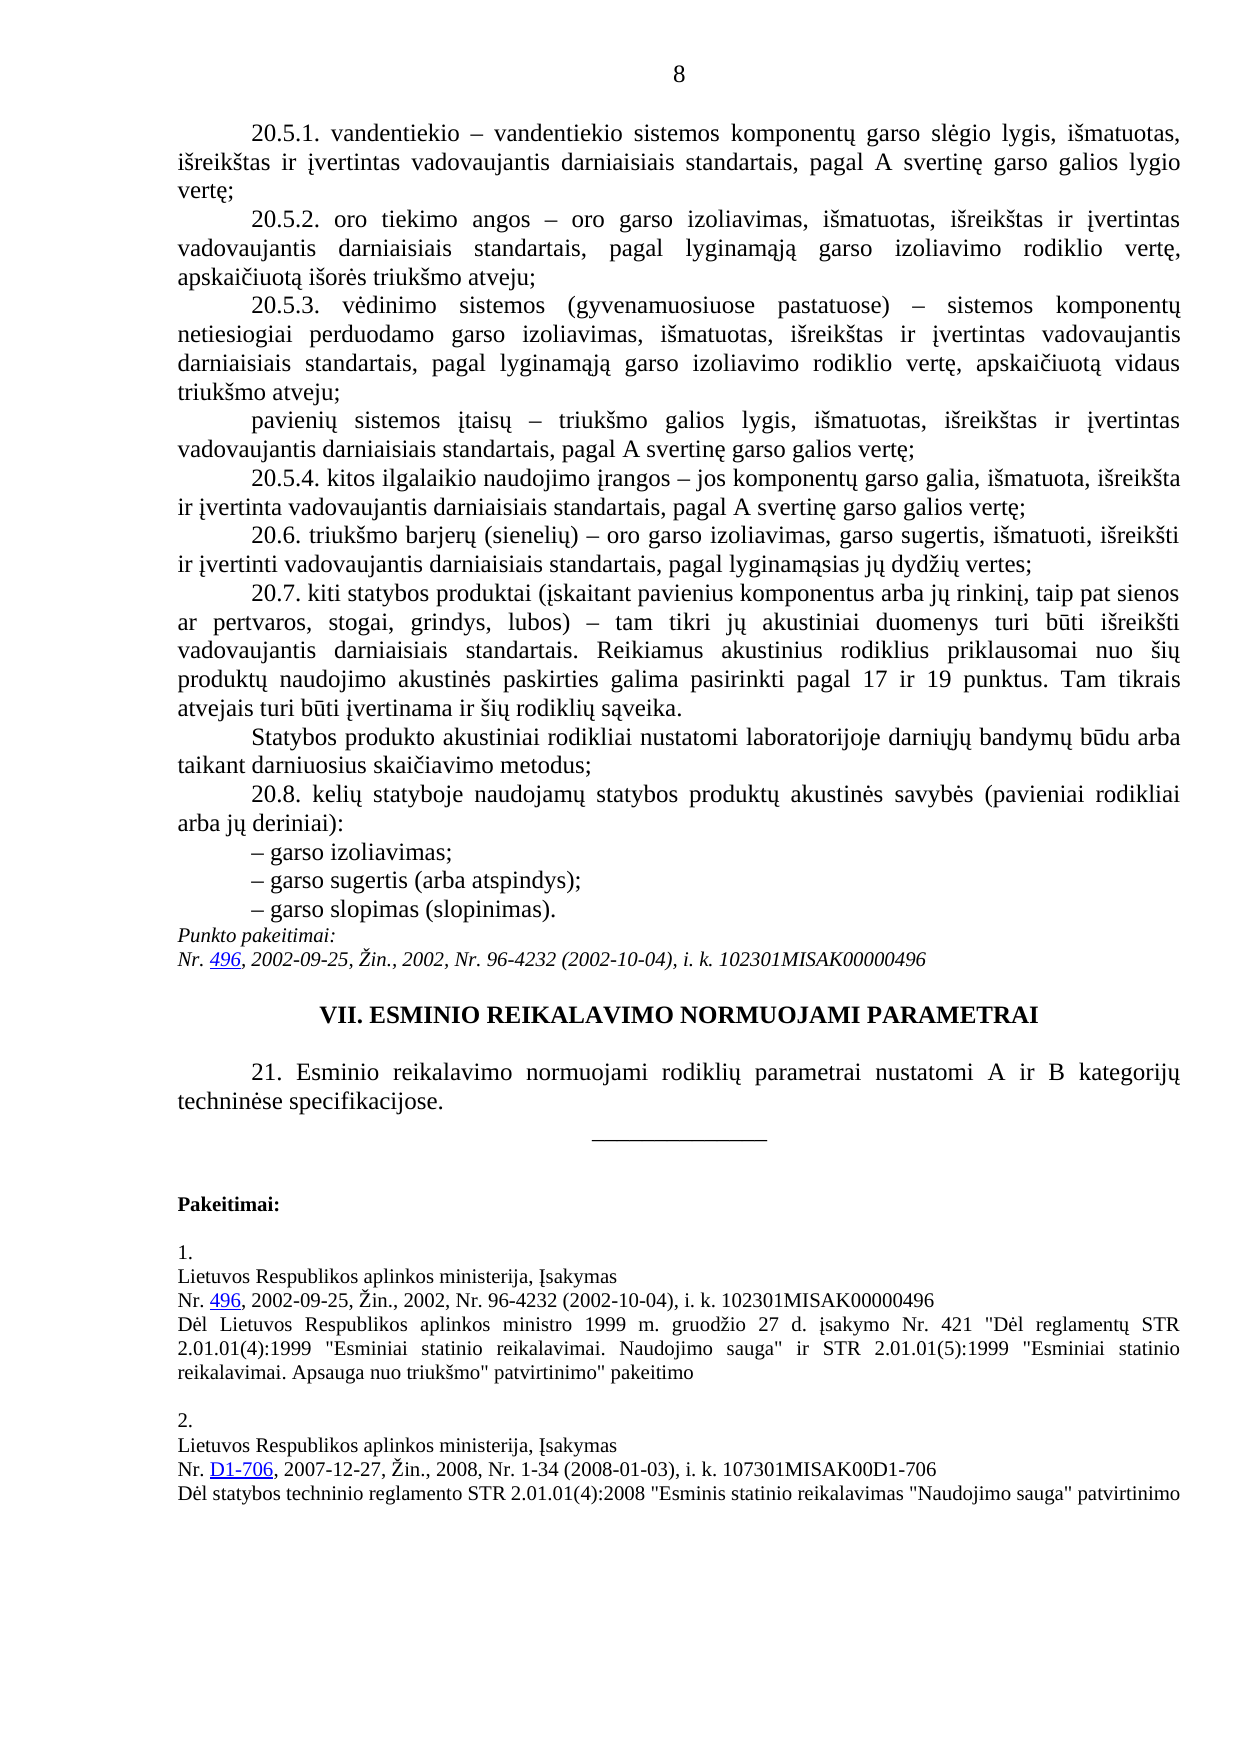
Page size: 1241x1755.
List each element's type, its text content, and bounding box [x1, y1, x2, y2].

text 2. [177, 1408, 1181, 1432]
text pavienių sistemos įtaisų – triukšmo galios lygis, išmatuotas, išreikštas ir įvertintas vadovaujantis darniaisiais standartais, pagal A svertinę garso galios vertę; [177, 406, 1181, 463]
text 20.8. kelių statyboje naudojamų statybos produktų akustinės savybės (pavieniai rodikliai arba jų deriniai): [177, 779, 1181, 837]
text – garso slopimas (slopinimas). [177, 894, 1181, 923]
text Nr. 496, 2002-09-25, Žin., 2002, Nr. 96-4232 (2002-10-04), i. k. 102301MISAK00000496 [177, 947, 1181, 971]
text 20.5.1. vandentiekio – vandentiekio sistemos komponentų garso slėgio lygis, išmatuotas, išreikštas ir įvertintas vadovaujantis darniaisiais standartais, pagal A svertinę garso galios lygio vertę; [177, 118, 1181, 204]
text 21. Esminio reikalavimo normuojami rodiklių parametrai nustatomi A ir B kategorijų techninėse specifikacijose. [177, 1057, 1181, 1115]
text 20.5.4. kitos ilgalaikio naudojimo įrangos – jos komponentų garso galia, išmatuota, išreikšta ir įvertinta vadovaujantis darniaisiais standartais, pagal A svertinę garso galios vertę; [177, 463, 1181, 521]
text – garso sugertis (arba atspindys); [177, 866, 1181, 894]
text Punkto pakeitimai: [177, 923, 1181, 947]
text 20.7. kiti statybos produktai (įskaitant pavienius komponentus arba jų rinkinį, taip pat sienos ar pertvaros, stogai, grindys, lubos) – tam tikri jų akustiniai duomenys turi būti išreikšti vadovaujantis darniaisiais standartais. Reikiamus akustinius rodiklius priklausomai nuo šių produktų naudojimo akustinės paskirties galima pasirinkti pagal 17 ir 19 punktus. Tam tikrais atvejais turi būti įvertinama ir šių rodiklių sąveika. [177, 578, 1181, 722]
text Nr. D1-706, 2007-12-27, Žin., 2008, Nr. 1-34 (2008-01-03), i. k. 107301MISAK00D1-706 [177, 1457, 1181, 1481]
text Dėl statybos techninio reglamento STR 2.01.01(4):2008 "Esminis statinio reikalavimas "Naudojimo sauga" patvirtinimo [177, 1481, 1181, 1505]
text Lietuvos Respublikos aplinkos ministerija, Įsakymas [177, 1432, 1181, 1457]
text 20.6. triukšmo barjerų (sienelių) – oro garso izoliavimas, garso sugertis, išmatuoti, išreikšti ir įvertinti vadovaujantis darniaisiais standartais, pagal lyginamąsias jų dydžių vertes; [177, 521, 1181, 578]
text VII. ESMINIO REIKALAVIMO NORMUOJAMI PARAMETRAI [177, 1000, 1181, 1029]
text ______________ [177, 1115, 1181, 1144]
text Statybos produkto akustiniai rodikliai nustatomi laboratorijoje darniųjų bandymų būdu arba taikant darniuosius skaičiavimo metodus; [177, 722, 1181, 779]
text Pakeitimai: [177, 1192, 1181, 1216]
text Dėl Lietuvos Respublikos aplinkos ministro 1999 m. gruodžio 27 d. įsakymo Nr. 421 "Dėl reglamentų STR 2.01.01(4):1999 "Esminiai statinio reikalavimai. Naudojimo sauga" ir STR 2.01.01(5):1999 "Esminiai statinio reikalavimai. Apsauga nuo triukšmo" patvirtinimo" pakeitimo [177, 1312, 1181, 1384]
text Lietuvos Respublikos aplinkos ministerija, Įsakymas [177, 1264, 1181, 1288]
text 20.5.2. oro tiekimo angos – oro garso izoliavimas, išmatuotas, išreikštas ir įvertintas vadovaujantis darniaisiais standartais, pagal lyginamąją garso izoliavimo rodiklio vertę, apskaičiuotą išorės triukšmo atveju; [177, 204, 1181, 291]
text Nr. 496, 2002-09-25, Žin., 2002, Nr. 96-4232 (2002-10-04), i. k. 102301MISAK00000496 [177, 1288, 1181, 1312]
text – garso izoliavimas; [177, 837, 1181, 866]
text 20.5.3. vėdinimo sistemos (gyvenamuosiuose pastatuose) – sistemos komponentų netiesiogiai perduodamo garso izoliavimas, išmatuotas, išreikštas ir įvertintas vadovaujantis darniaisiais standartais, pagal lyginamąją garso izoliavimo rodiklio vertę, apskaičiuotą vidaus triukšmo atveju; [177, 291, 1181, 406]
text 1. [177, 1240, 1181, 1264]
